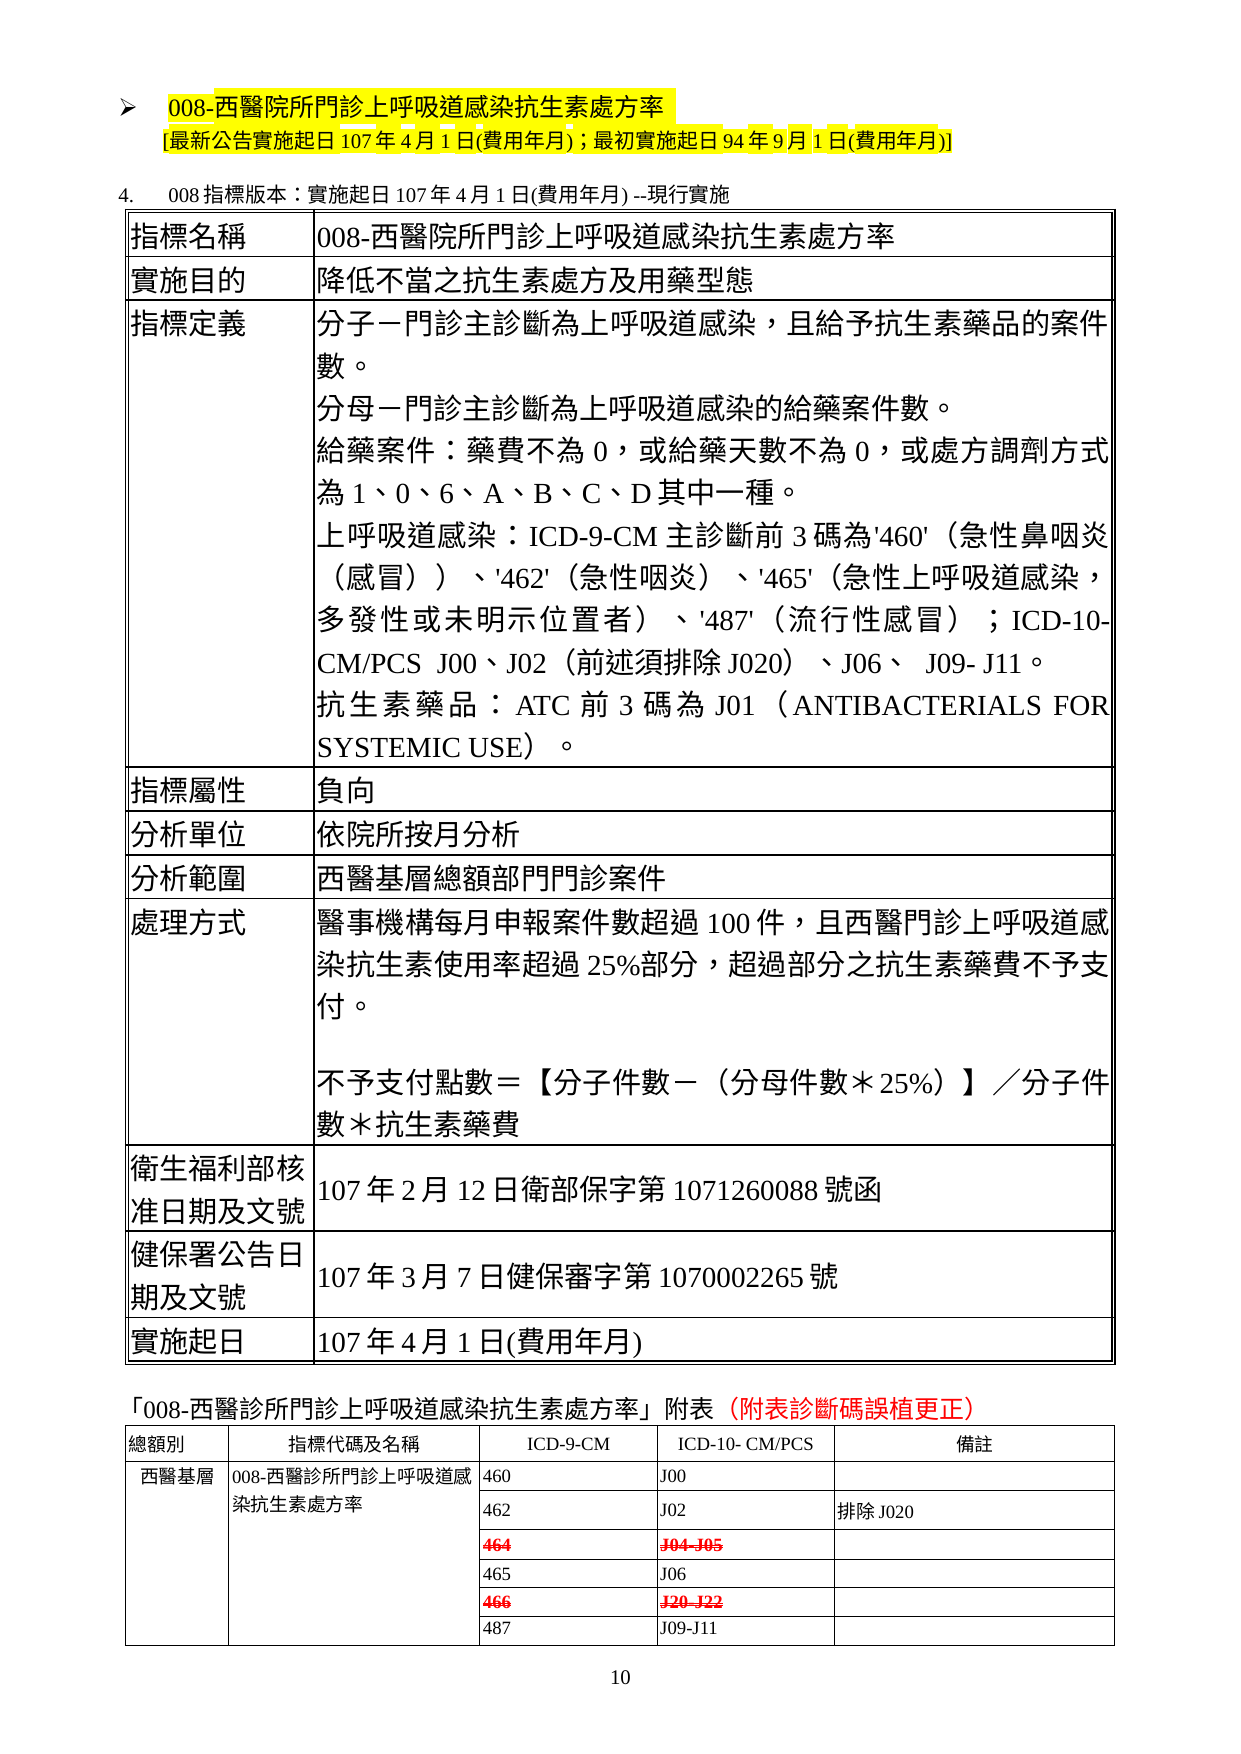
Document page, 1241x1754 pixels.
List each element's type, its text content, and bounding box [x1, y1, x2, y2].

table_cell 實施目的 [129, 257, 313, 299]
table_cell [835, 1588, 1114, 1616]
table_header 指標名稱 [129, 213, 313, 256]
table_cell 西醫基層總額部門門診案件 [315, 856, 1111, 898]
table_cell 分析單位 [129, 812, 313, 854]
table_cell 464 [480, 1530, 657, 1559]
table_cell [835, 1617, 1114, 1644]
table_cell 460 [480, 1462, 657, 1489]
table_cell J00 [658, 1462, 834, 1489]
table_header 指標代碼及名稱 [229, 1426, 479, 1461]
table_cell J02 [658, 1491, 834, 1529]
table_cell 465 [480, 1560, 657, 1587]
table_cell 健保署公告日期及文號 [129, 1232, 313, 1317]
table_cell 分子－門診主診斷為上呼吸道感染，且給予抗生素藥品的案件數。 分母－門診主診斷為上呼吸道感染的給藥案件數。 給藥案件：藥費不為0，或給藥天數不為0，或處方調劑方式為1、0、6、A、B、C、D其中一種。 上呼吸道感染：ICD-9-CM主診斷前3碼為'460'（急性鼻咽炎（感冒））、'462'（急性咽炎）、'465'（急性上呼吸道感染，多發性或未明示位置者）、'487'（流行性感冒）；ICD-10- CM/PCS J00、J02（前述須排除J020）、J06、 J09- J11。 抗生素藥品：ATC前3碼為J01（antibacterials for systemic use）。 [315, 301, 1111, 766]
table_cell [835, 1530, 1114, 1559]
table_cell [835, 1560, 1114, 1587]
table_header ICD-9-CM [480, 1426, 657, 1461]
table_cell 指標定義 [129, 301, 313, 766]
table_cell 負向 [315, 768, 1111, 810]
table_cell 處理方式 [129, 899, 313, 1144]
table_cell 降低不當之抗生素處方及用藥型態 [315, 257, 1111, 299]
table_cell 107年2月12日衛部保字第1071260088號函 [315, 1146, 1111, 1230]
text 「008-西醫診所門診上呼吸道感染抗生素處方率」附表（附表診斷碼誤植更正） [118, 1389, 1122, 1425]
table_cell 487 [480, 1617, 657, 1644]
table_cell 指標屬性 [129, 768, 313, 810]
table_cell J06 [658, 1560, 834, 1587]
table_cell 排除J020 [835, 1491, 1114, 1529]
list 008-西醫院所門診上呼吸道感染抗生素處方率 [118, 88, 1122, 124]
text [最新公告實施起日107年4月1日(費用年月)；最初實施起日94年9月1日(費用年月)] [162, 124, 1122, 154]
table_header 備註 [835, 1426, 1114, 1461]
table_header 總額別 [126, 1426, 228, 1461]
table_cell [835, 1462, 1114, 1489]
table_header ICD-10- CM/PCS [658, 1426, 834, 1461]
table_cell 462 [480, 1491, 657, 1529]
table_cell 466 [480, 1588, 657, 1616]
table_cell 分析範圍 [129, 856, 313, 898]
table_cell 西醫基層 [126, 1462, 228, 1644]
table_cell 107年3月7日健保審字第1070002265號 [315, 1232, 1111, 1317]
table_cell 衛生福利部核准日期及文號 [129, 1146, 313, 1230]
table_cell 實施起日 [129, 1318, 313, 1360]
table_header 008-西醫院所門診上呼吸道感染抗生素處方率 [315, 213, 1111, 256]
table_cell 醫事機構每月申報案件數超過100件，且西醫門診上呼吸道感染抗生素使用率超過25%部分，超過部分之抗生素藥費不予支付。 不予支付點數＝【分子件數－（分母件數＊25%）】／分子件數＊抗生素藥費 [315, 899, 1111, 1144]
table_cell 107年4月1日(費用年月) [315, 1318, 1111, 1360]
table_cell J20-J22 [658, 1588, 834, 1616]
table_cell J04-J05 [658, 1530, 834, 1559]
table_cell 008-西醫診所門診上呼吸道感染抗生素處方率 [229, 1462, 479, 1644]
table_cell 依院所按月分析 [315, 812, 1111, 854]
subtitle 008指標版本：實施起日107年4月1日(費用年月) --現行實施 [118, 178, 1122, 208]
table_cell J09-J11 [658, 1617, 834, 1644]
